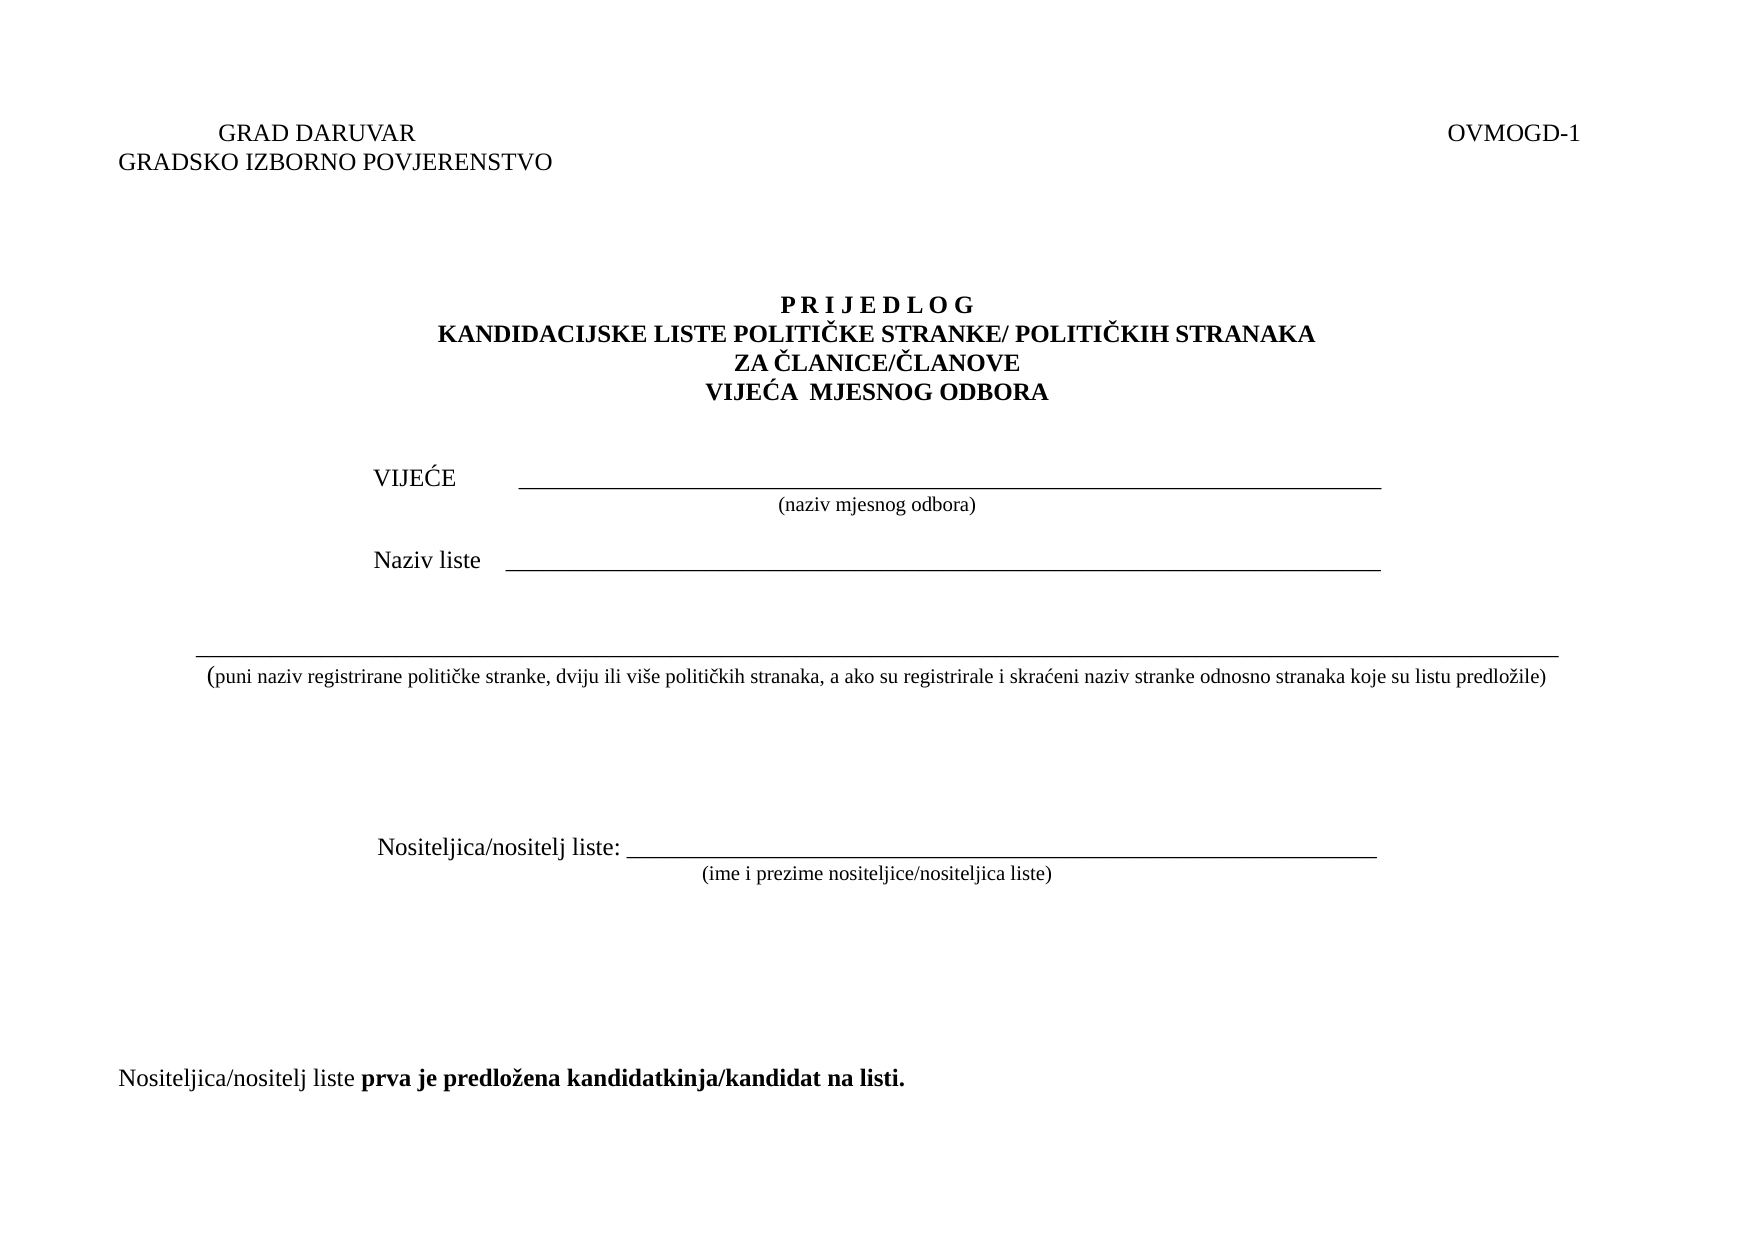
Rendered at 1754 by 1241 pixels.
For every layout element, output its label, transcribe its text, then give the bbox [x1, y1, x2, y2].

text Nositeljica/nositelj liste: ____________________________________________________________ [118, 832, 1636, 861]
text P R I J E D L O G [118, 291, 1636, 319]
text (ime i prezime nositeljice/nositeljica liste) [118, 861, 1636, 885]
text Nositeljica/nositelj liste prva je predložena kandidatkinja/kandidat na listi. [118, 1063, 1636, 1092]
text ZA ČLANICE/ČLANOVE [118, 348, 1636, 377]
text _____________________________________________________________________________________________________________ [118, 631, 1636, 660]
text VIJEĆE _____________________________________________________________________ [118, 463, 1636, 492]
text (naziv mjesnog odbora) [118, 492, 1636, 516]
text Naziv liste ______________________________________________________________________ [118, 545, 1636, 573]
text (puni naziv registrirane političke stranke, dviju ili više političkih stranaka, a ako su registrirale i skraćeni naziv stranke odnosno stranaka koje su listu predložile) [118, 660, 1636, 688]
text VIJEĆA MJESNOG ODBORA [118, 377, 1636, 406]
text GRADSKO IZBORNO POVJERENSTVO [118, 147, 1636, 176]
text GRAD DARUVAR OVMOGD-1 [118, 118, 1636, 147]
text KANDIDACIJSKE LISTE POLITIČKE STRANKE/ POLITIČKIH STRANAKA [118, 319, 1636, 348]
